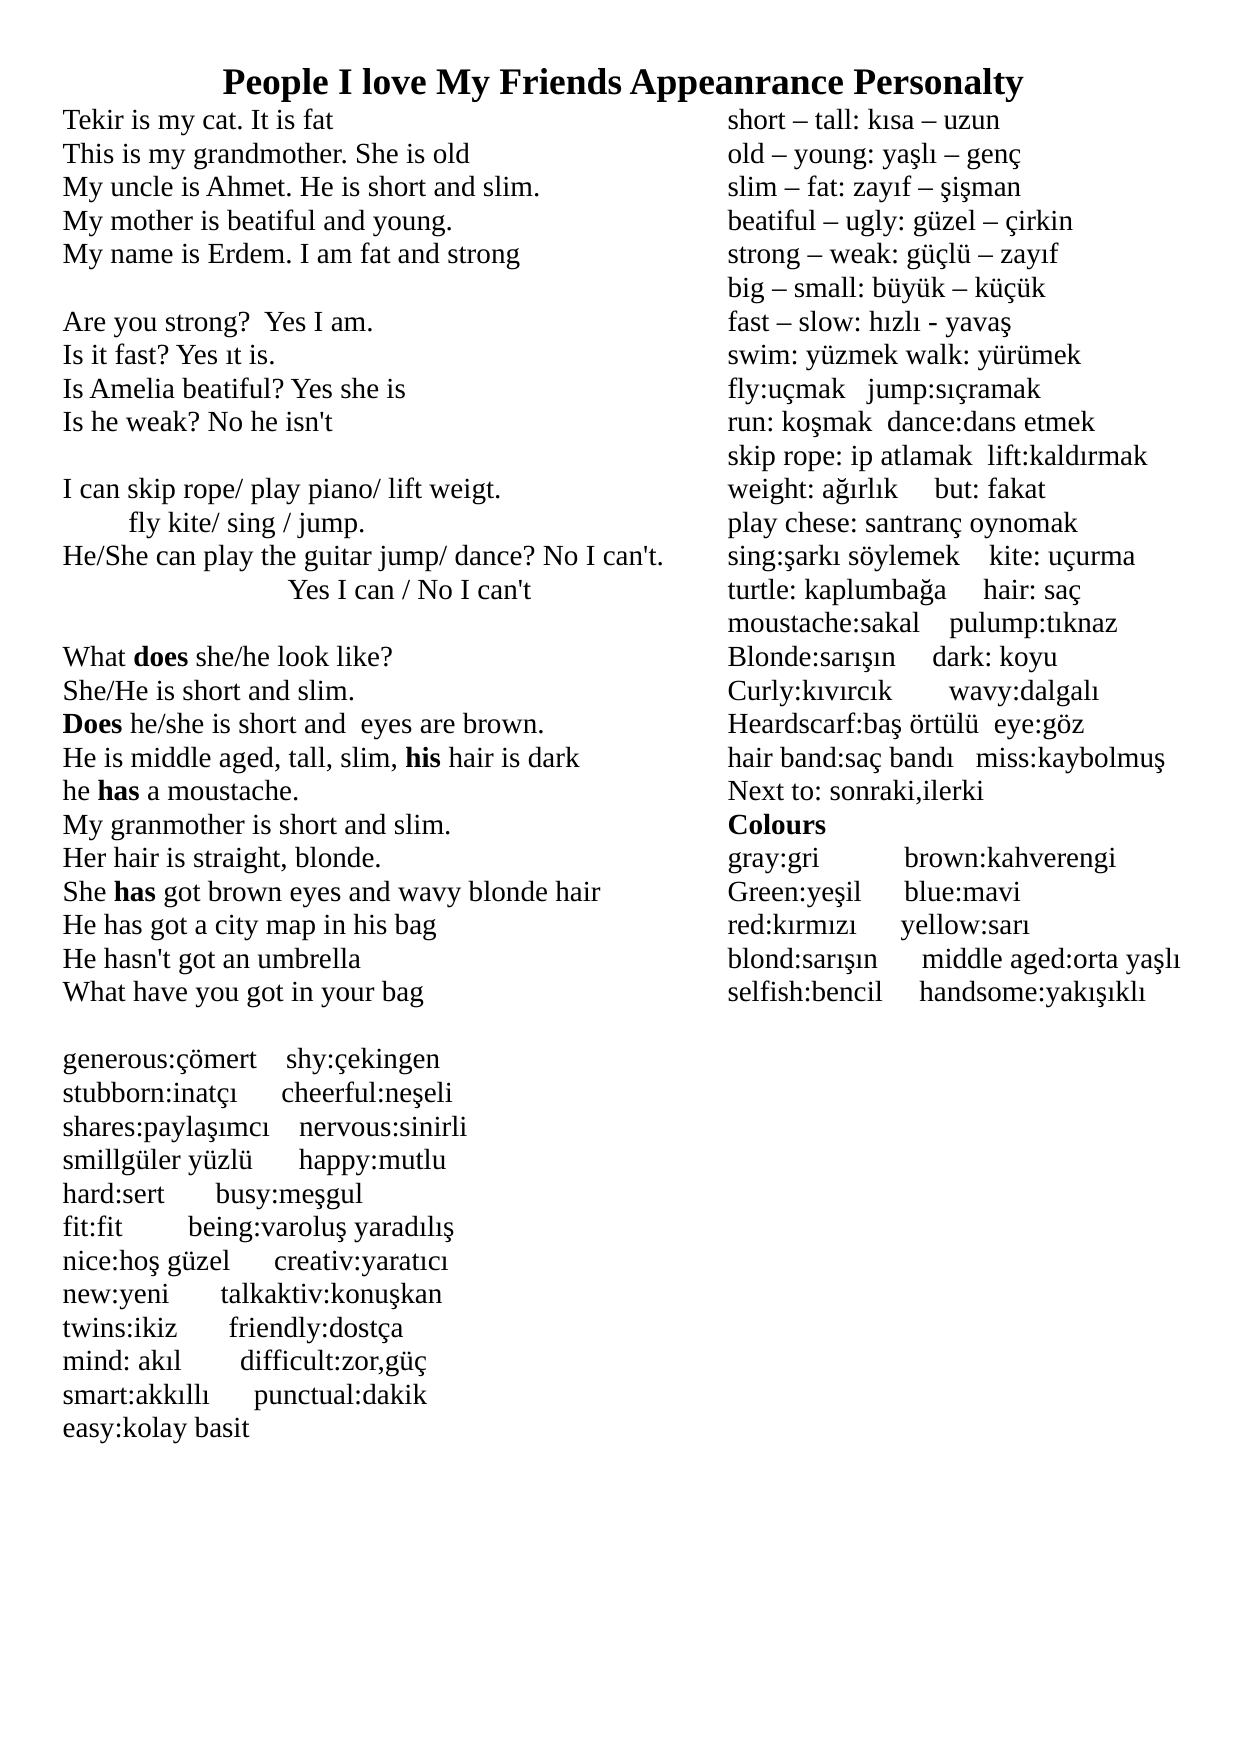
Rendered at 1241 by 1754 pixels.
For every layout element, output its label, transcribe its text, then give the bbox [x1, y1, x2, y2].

text stubborn:inatçı cheerful:neşeli shares:paylaşımcı nervous:sinirli smillgüler yüzlü happy:mutlu hard:sert busy:meşgul fit:fit being:varoluş yaradılış nice:hoş güzel creativ:yaratıcı new:yeni talkaktiv:konuşkan twins:ikiz friendly:dostça mind: akıl difficult:zor,güç smart:akkıllı punctual:dakik easy:kolay basit [62, 1075, 1184, 1444]
text What does she/he look like? Blonde:sarışın dark: koyu She/He is short and slim. Curly:kıvırcık wavy:dalgalı [62, 639, 1184, 706]
text big – small: büyük – küçük [62, 270, 1184, 304]
text moustache:sakal pulump:tıknaz [62, 606, 1184, 639]
text He is middle aged, tall, slim, his hair is dark hair band:saç bandı miss:kaybolmuş [62, 740, 1184, 773]
text Tekir is my cat. It is fat short – tall: kısa – uzun [62, 102, 1184, 136]
text People I love My Friends Appeanrance Personalty [62, 59, 1184, 102]
text skip rope: ip atlamak lift:kaldırmak [62, 438, 1184, 471]
text Yes I can / No I can't turtle: kaplumbağa hair: saç [62, 572, 1184, 606]
text What have you got in your bag selfish:bencil handsome:yakışıklı generous:çömert shy:çekingen [62, 974, 1184, 1075]
text My name is Erdem. I am fat and strong strong – weak: güçlü – zayıf [62, 237, 1184, 270]
text Is Amelia beatiful? Yes she is fly:uçmak jump:sıçramak Is he weak? No he isn't run: koşmak dance:dans etmek [62, 371, 1184, 438]
text Are you strong? Yes I am. fast – slow: hızlı - yavaş [62, 304, 1184, 337]
text He hasn't got an umbrella blond:sarışın middle aged:orta yaşlı [62, 941, 1184, 974]
text He/She can play the guitar jump/ dance? No I can't. sing:şarkı söylemek kite: uçurma [62, 538, 1184, 572]
text My mother is beatiful and young. beatiful – ugly: güzel – çirkin [62, 203, 1184, 237]
text Does he/she is short and eyes are brown. Heardscarf:baş örtülü eye:göz [62, 706, 1184, 740]
text This is my grandmother. She is old old – young: yaşlı – genç My uncle is Ahmet. He is short and slim. slim – fat: zayıf – şişman [62, 136, 1184, 203]
text Is it fast? Yes ıt is. swim: yüzmek walk: yürümek [62, 337, 1184, 371]
text He has got a city map in his bag red:kırmızı yellow:sarı [62, 907, 1184, 941]
text I can skip rope/ play piano/ lift weigt. weight: ağırlık but: fakat [62, 471, 1184, 505]
text fly kite/ sing / jump. play chese: santranç oynomak [62, 505, 1184, 538]
text he has a moustache. Next to: sonraki,ilerki [62, 773, 1184, 807]
text My granmother is short and slim. Colours Her hair is straight, blonde. gray:gri brown:kahverengi She has got brown eyes and wavy blonde hair Green:yeşil blue:mavi [62, 807, 1184, 907]
